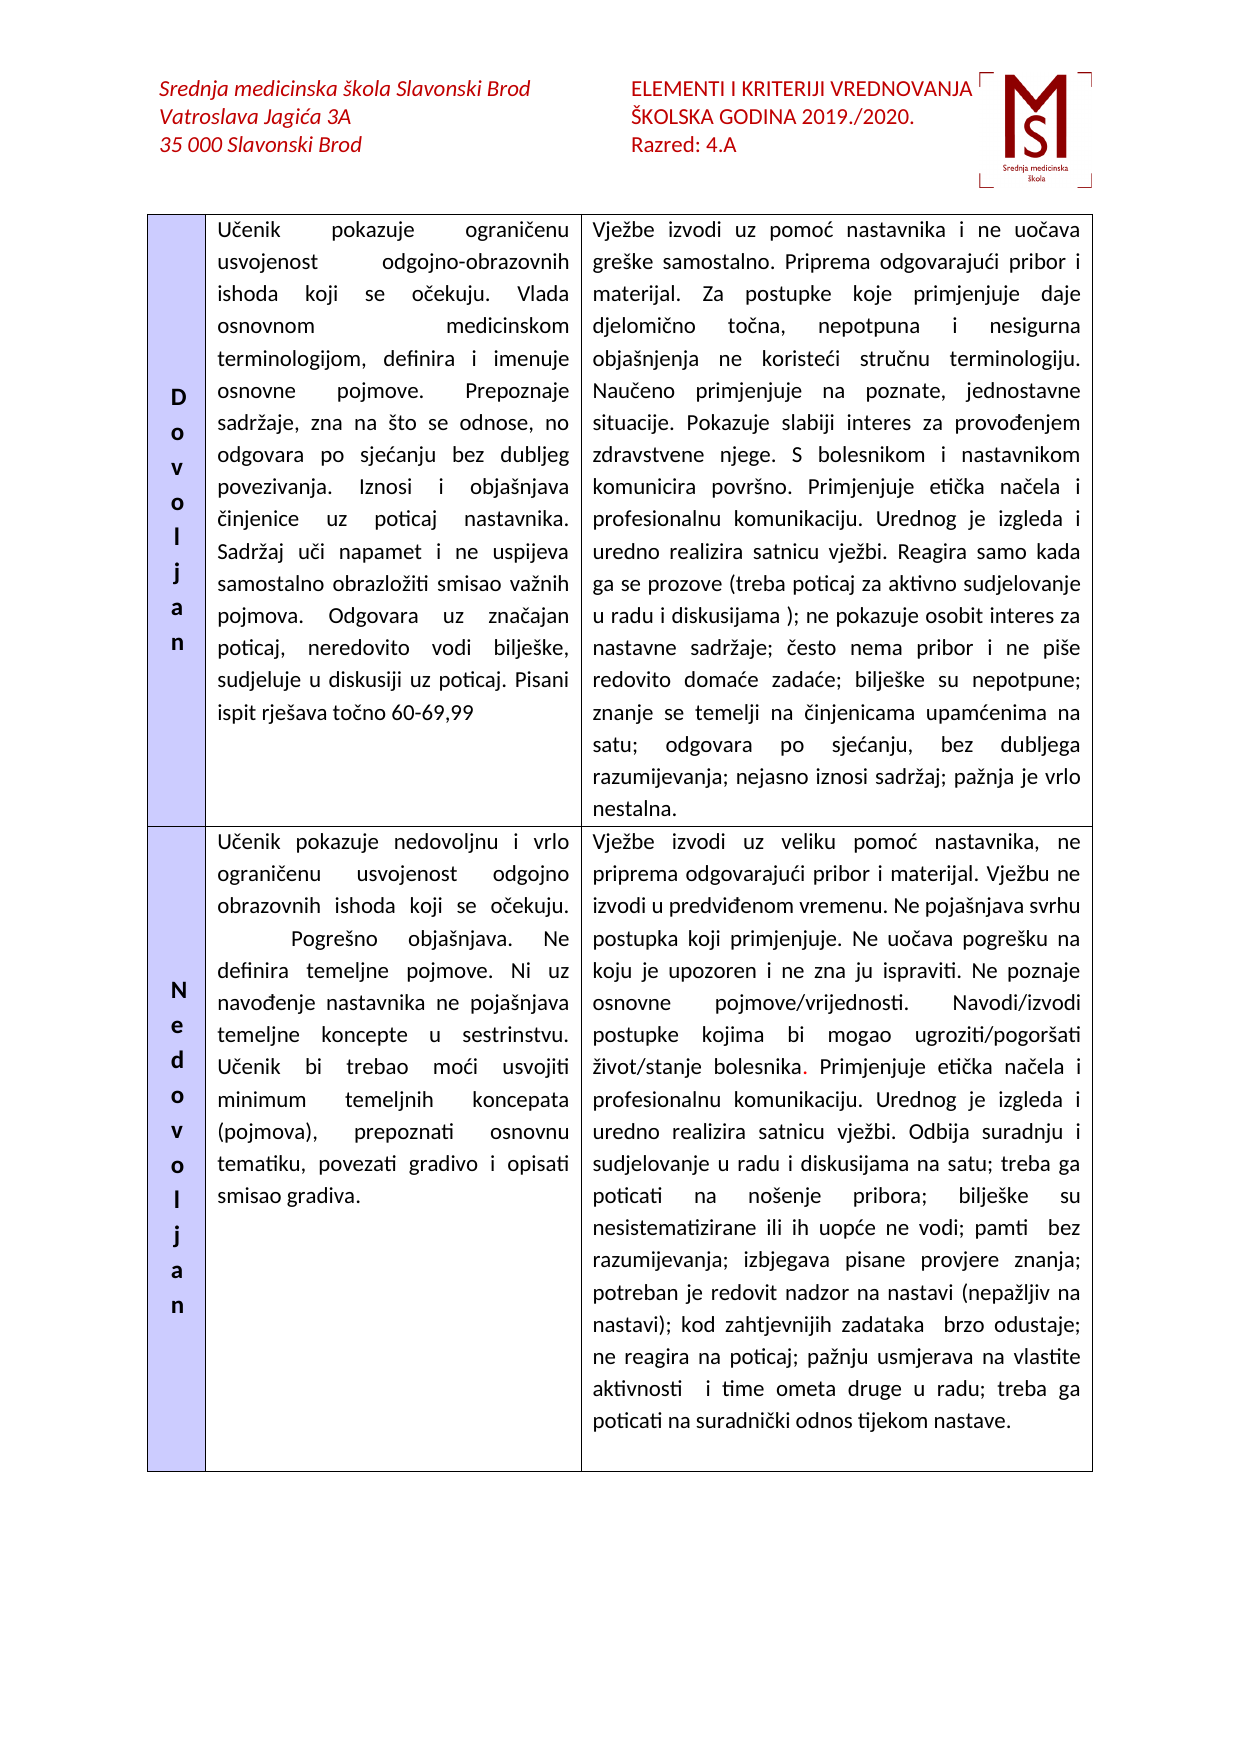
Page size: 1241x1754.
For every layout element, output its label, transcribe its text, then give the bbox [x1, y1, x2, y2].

table_cell Nedovoljan [148, 827, 205, 1471]
table_cell Učenik pokazuje nedovoljnu i vrlo ograničenu usvojenost odgojno obrazovnih ishoda koji se očekuju. Pogrešno objašnjava. Ne definira temeljne pojmove. Ni uz navođenje nastavnika ne pojašnjava temeljne koncepte u sestrinstvu. Učenik bi trebao moći usvojiti minimum temeljnih koncepata (pojmova), prepoznati osnovnu tematiku, povezati gradivo i opisati smisao gradiva. [206, 827, 581, 1471]
table_cell Vježbe izvodi uz veliku pomoć nastavnika, ne priprema odgovarajući pribor i materijal. Vježbu ne izvodi u predviđenom vremenu. Ne pojašnjava svrhu postupka koji primjenjuje. Ne uočava pogrešku na koju je upozoren i ne zna ju ispraviti. Ne poznaje osnovne pojmove/vrijednosti. Navodi/izvodi postupke kojima bi mogao ugroziti/pogoršati život/stanje bolesnika. Primjenjuje etička načela i profesionalnu komunikaciju. Urednog je izgleda i uredno realizira satnicu vježbi. Odbija suradnju i sudjelovanje u radu i diskusijama na satu; treba ga poticati na nošenje pribora; bilješke su nesistematizirane ili ih uopće ne vodi; pamti bez razumijevanja; izbjegava pisane provjere znanja; potreban je redovit nadzor na nastavi (nepažljiv na nastavi); kod zahtjevnijih zadataka brzo odustaje; ne reagira na poticaj; pažnju usmjerava na vlastite aktivnosti i time ometa druge u radu; treba ga poticati na suradnički odnos tijekom nastave. [582, 827, 1092, 1471]
table_cell Dovoljan [148, 215, 205, 826]
table_cell Vježbe izvodi uz pomoć nastavnika i ne uočava greške samostalno. Priprema odgovarajući pribor i materijal. Za postupke koje primjenjuje daje djelomično točna, nepotpuna i nesigurna objašnjenja ne koristeći stručnu terminologiju. Naučeno primjenjuje na poznate, jednostavne situacije. Pokazuje slabiji interes za provođenjem zdravstvene njege. S bolesnikom i nastavnikom komunicira površno. Primjenjuje etička načela i profesionalnu komunikaciju. Urednog je izgleda i uredno realizira satnicu vježbi. Reagira samo kada ga se prozove (treba poticaj za aktivno sudjelovanje u radu i diskusijama ); ne pokazuje osobit interes za nastavne sadržaje; često nema pribor i ne piše redovito domaće zadaće; bilješke su nepotpune; znanje se temelji na činjenicama upamćenima na satu; odgovara po sjećanju, bez dubljega razumijevanja; nejasno iznosi sadržaj; pažnja je vrlo nestalna. [582, 215, 1092, 826]
table_cell Učenik pokazuje ograničenu usvojenost odgojno-obrazovnih ishoda koji se očekuju. Vlada osnovnom medicinskom terminologijom, definira i imenuje osnovne pojmove. Prepoznaje sadržaje, zna na što se odnose, no odgovara po sjećanju bez dubljeg povezivanja. Iznosi i objašnjava činjenice uz poticaj nastavnika. Sadržaj uči napamet i ne uspijeva samostalno obrazložiti smisao važnih pojmova. Odgovara uz značajan poticaj, neredovito vodi bilješke, sudjeluje u diskusiji uz poticaj. Pisani ispit rješava točno 60-69,99 [206, 215, 581, 826]
